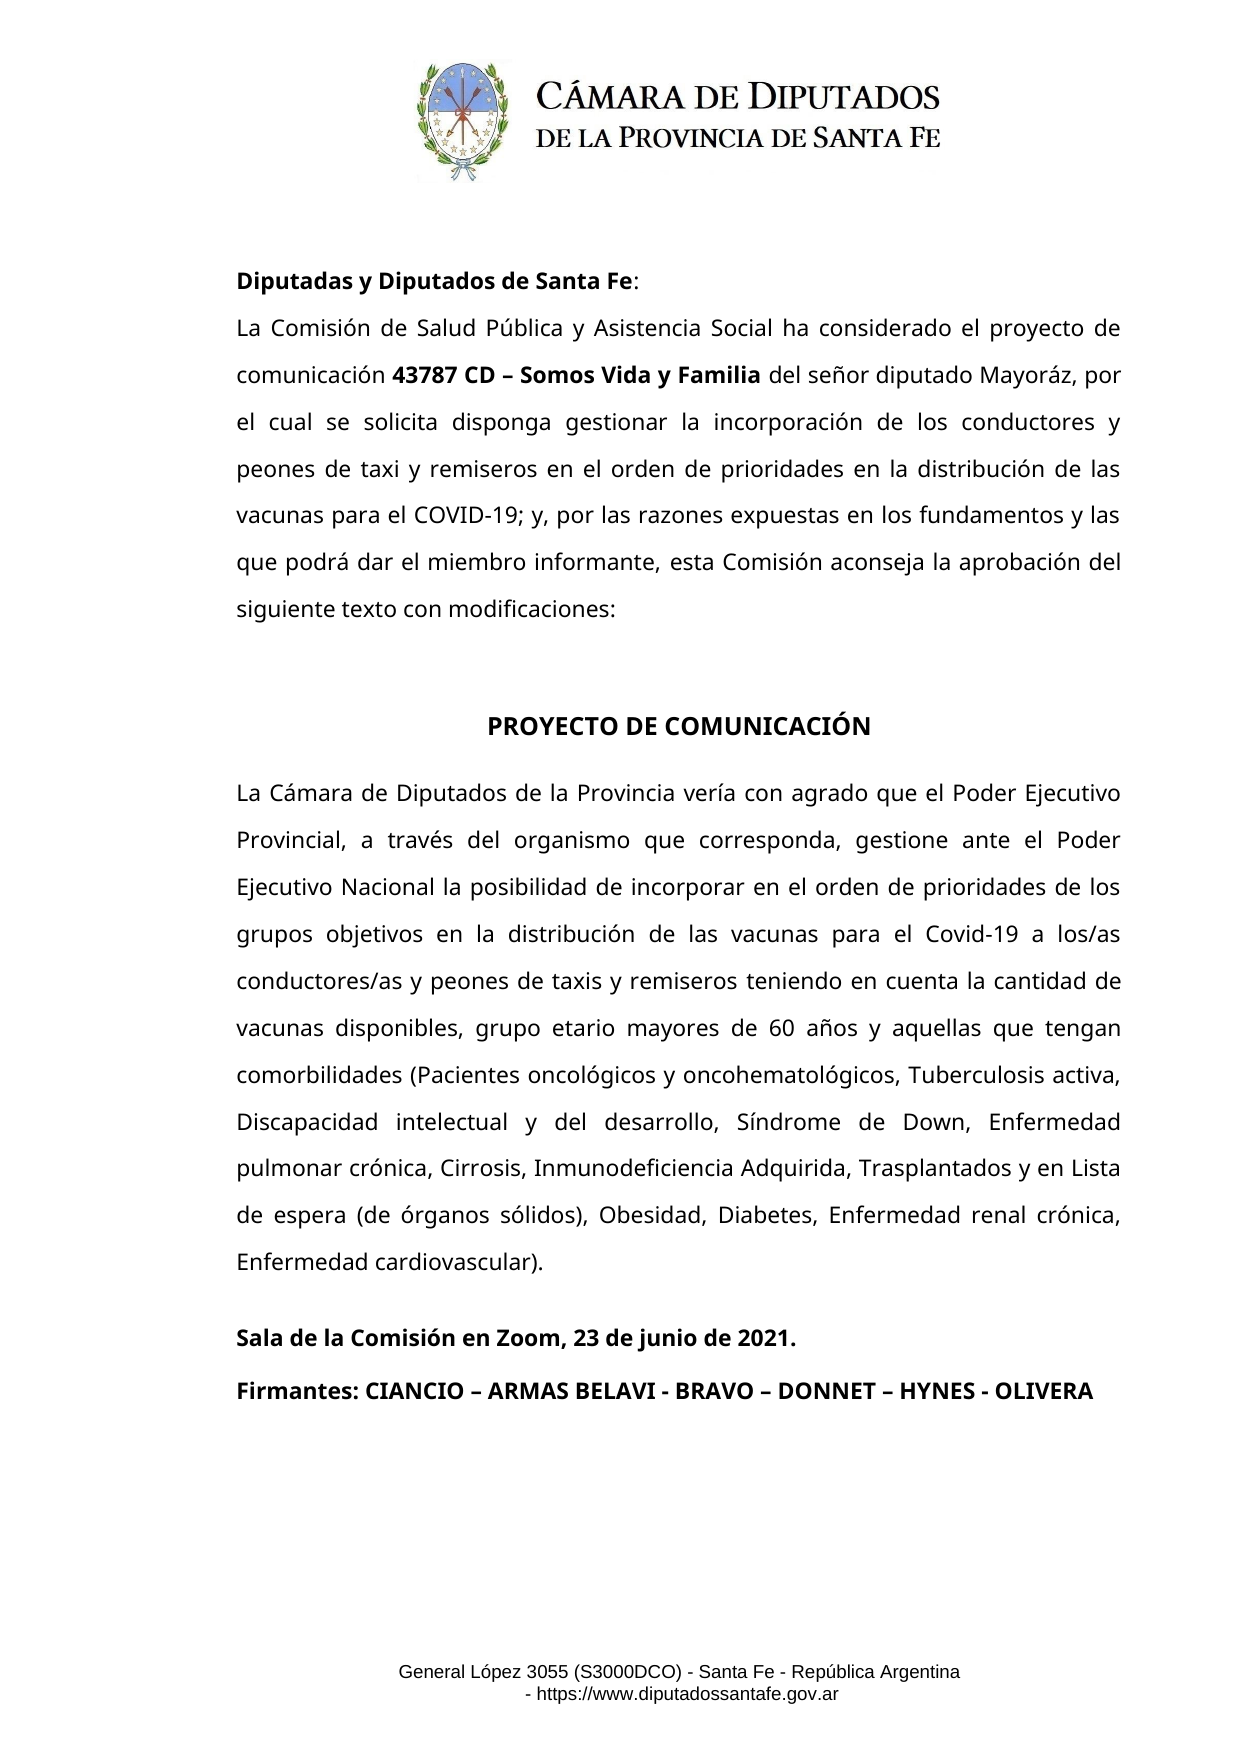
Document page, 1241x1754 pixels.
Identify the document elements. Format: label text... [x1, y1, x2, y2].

text Firmantes: CIANCIO – ARMAS BELAVI - BRAVO – DONNET – HYNES - OLIVERA [236, 1375, 1122, 1406]
text La Cámara de Diputados de la Provincia vería con agrado que el Poder Ejecutivo Provincial, a través del organismo que corresponda, gestione ante el Poder Ejecutivo Nacional la posibilidad de incorporar en el orden de prioridades de los grupos objetivos en la distribución de las vacunas para el Covid-19 a los/as conductores/as y peones de taxis y remiseros teniendo en cuenta la cantidad de vacunas disponibles, grupo etario mayores de 60 años y aquellas que tengan comorbilidades (Pacientes oncológicos y oncohematológicos, Tuberculosis activa, Discapacidad intelectual y del desarrollo, Síndrome de Down, Enfermedad pulmonar crónica, Cirrosis, Inmunodeficiencia Adquirida, Trasplantados y en Lista de espera (de órganos sólidos), Obesidad, Diabetes, Enfermedad renal crónica, Enfermedad cardiovascular). [236, 777, 1122, 1277]
text PROYECTO DE COMUNICACIÓN [236, 709, 1122, 743]
text La Comisión de Salud Pública y Asistencia Social ha considerado el proyecto de comunicación 43787 CD – Somos Vida y Familia del señor diputado Mayoráz, por el cual se solicita disponga gestionar la incorporación de los conductores y peones de taxi y remiseros en el orden de prioridades en la distribución de las vacunas para el COVID-19; y, por las razones expuestas en los fundamentos y las que podrá dar el miembro informante, esta Comisión aconseja la aprobación del siguiente texto con modificaciones: [236, 312, 1122, 624]
text Diputadas y Diputados de Santa Fe: [236, 265, 1122, 296]
picture [413, 59, 945, 183]
text Sala de la Comisión en Zoom, 23 de junio de 2021. [236, 1322, 1122, 1353]
